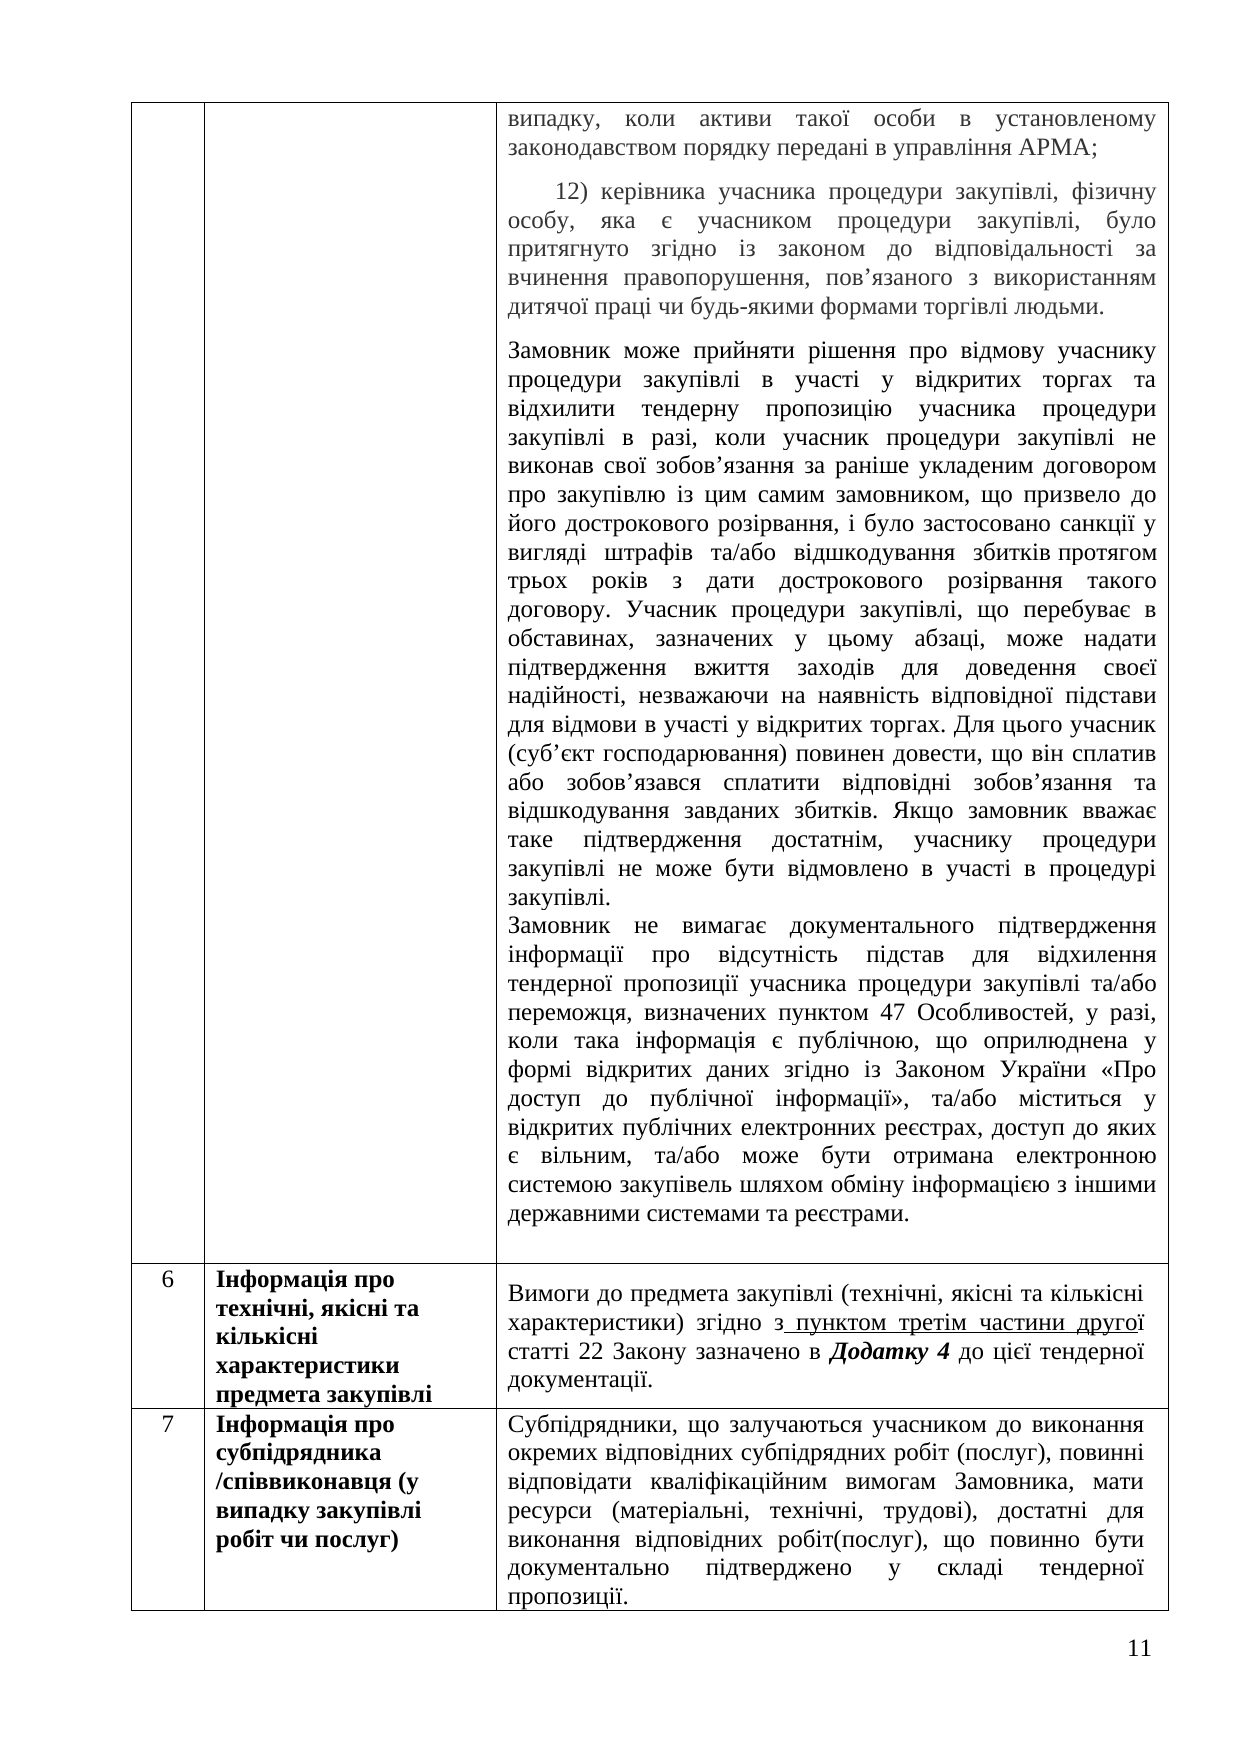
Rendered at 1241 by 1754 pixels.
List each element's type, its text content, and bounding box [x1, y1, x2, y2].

table_cell [205, 103, 496, 1263]
table_cell 7 [132, 1409, 204, 1610]
table_cell Вимоги до предмета закупівлі (технічні, якісні та кількісні характеристики) згідно з пунктом третім частини другої статті 22 Закону зазначено в Додатку 4 до цієї тендерної документації. [497, 1264, 1168, 1408]
table_cell [132, 103, 204, 1263]
table_cell Підстави, визначені пунктом 47 Особливостей. Замовник приймає рішення про відмову учаснику процедури закупівлі в участі у відкритих торгах та зобов’язаний відхилити тендерну пропозицію учасника процедури закупівлі в разі, коли: 1) замовник має незаперечні докази того, що учасник процедури закупівлі пропонує, дає або погоджується дати прямо чи опосередковано будь-якій службовій (посадовій) особі замовника, іншого державного органу винагороду в будь-якій формі (пропозиція щодо наймання на роботу, цінна річ, послуга тощо) з метою вплинути на прийняття рішення щодо визначення переможця процедури закупівлі; 2) відомості про юридичну особу, яка є учасником процедури закупівлі, внесено до Єдиного державного реєстру осіб, які вчинили корупційні або пов’язані з корупцією правопорушення; 3) керівника учасника процедури закупівлі, фізичну особу, яка є учасником процедури закупівлі, було притягнуто згідно із законом до відповідальності за вчинення корупційного правопорушення або правопорушення, пов’язаного з корупцією; 4) суб’єкт господарювання (учасник процедури закупівлі) протягом останніх трьох років притягувався до відповідальності за порушення, передбачене пунктом 4 частини другої статті 6, пунктом 1 статті 50 Закону України “Про захист економічної конкуренції”, у вигляді вчинення антиконкурентних узгоджених дій, що стосуються спотворення результатів тендерів; 5) фізична особа, яка є учасником процедури закупівлі, була засуджена за кримінальне правопорушення, вчинене з корисливих мотивів (зокрема, пов’язане з хабарництвом та відмиванням коштів), судимість з якої не знято або не погашено в установленому законом порядку; 6) керівник учасника процедури закупівлі був засуджений за кримінальне правопорушення, вчинене з корисливих мотивів (зокрема, пов’язане з хабарництвом, шахрайством та відмиванням коштів), судимість з якого не знято або не погашено в установленому законом порядку; 7) тендерна пропозиція подана учасником процедури закупівлі, який є пов’язаною особою з іншими учасниками процедури закупівлі та/або з уповноваженою особою (особами), та/або з керівником замовника; 8) учасник процедури закупівлі визнаний в установленому законом порядку банкрутом та стосовно нього відкрита ліквідаційна процедура; 9) у Єдиному державному реєстрі юридичних осіб, фізичних осіб - підприємців та громадських формувань відсутня інформація, передбачена пунктом 9 частини другої статті 9 Закону України “Про державну реєстрацію юридичних осіб, фізичних осіб - підприємців та громадських формувань” (крім нерезидентів); 10) юридична особа, яка є учасником процедури закупівлі (крім нерезидентів), не має антикорупційної програми чи уповноваженого з реалізації антикорупційної програми, якщо вартість закупівлі товару (товарів), послуги (послуг) або робіт дорівнює чи перевищує 20 млн. гривень (у тому числі за лотом); 11) учасник процедури закупівлі або кінцевий бенефіціарний власник, член або учасник (акціонер) юридичної особи - учасника процедури закупівлі є особою, до якої застосовано санкцію у вигляді заборони на здійснення у неї публічних закупівель товарів, робіт і послуг згідно із Законом України “Про санкції”, крім випадку, коли активи такої особи в установленому законодавством порядку передані в управління АРМА; 12) керівника учасника процедури закупівлі, фізичну особу, яка є учасником процедури закупівлі, було притягнуто згідно із законом до відповідальності за вчинення правопорушення, пов’язаного з використанням дитячої праці чи будь-якими формами торгівлі людьми. Замовник може прийняти рішення про відмову учаснику процедури закупівлі в участі у відкритих торгах та відхилити тендерну пропозицію учасника процедури закупівлі в разі, коли учасник процедури закупівлі не виконав свої зобов’язання за раніше укладеним договором про закупівлю із цим самим замовником, що призвело до його дострокового розірвання, і було застосовано санкції у вигляді штрафів та/або відшкодування збитків протягом трьох років з дати дострокового розірвання такого договору. Учасник процедури закупівлі, що перебуває в обставинах, зазначених у цьому абзаці, може надати підтвердження вжиття заходів для доведення своєї надійності, незважаючи на наявність відповідної підстави для відмови в участі у відкритих торгах. Для цього учасник (суб’єкт господарювання) повинен довести, що він сплатив або зобов’язався сплатити відповідні зобов’язання та відшкодування завданих збитків. Якщо замовник вважає таке підтвердження достатнім, учаснику процедури закупівлі не може бути відмовлено в участі в процедурі закупівлі. Замовник не вимагає документального підтвердження інформації про відсутність підстав для відхилення тендерної пропозиції учасника процедури закупівлі та/або переможця, визначених пунктом 47 Особливостей, у разі, коли така інформація є публічною, що оприлюднена у формі відкритих даних згідно із Законом України «Про доступ до публічної інформації», та/або міститься у відкритих публічних електронних реєстрах, доступ до яких є вільним, та/або може бути отримана електронною системою закупівель шляхом обміну інформацією з іншими державними системами та реєстрами. [497, 103, 1168, 1263]
table_cell Інформація про технічні, якісні та кількісні характеристики предмета закупівлі [205, 1264, 496, 1408]
table_cell Інформація про субпідрядника /співвиконавця (у випадку закупівлі робіт чи послуг) [205, 1409, 496, 1610]
table_cell 6 [132, 1264, 204, 1408]
table_cell Субпідрядники, що залучаються учасником до виконання окремих відповідних субпідрядних робіт (послуг), повинні відповідати кваліфікаційним вимогам Замовника, мати ресурси (матеріальні, технічні, трудові), достатні для виконання відповідних робіт(послуг), що повинно бути документально підтверджено у складі тендерної пропозиції. [497, 1409, 1168, 1610]
